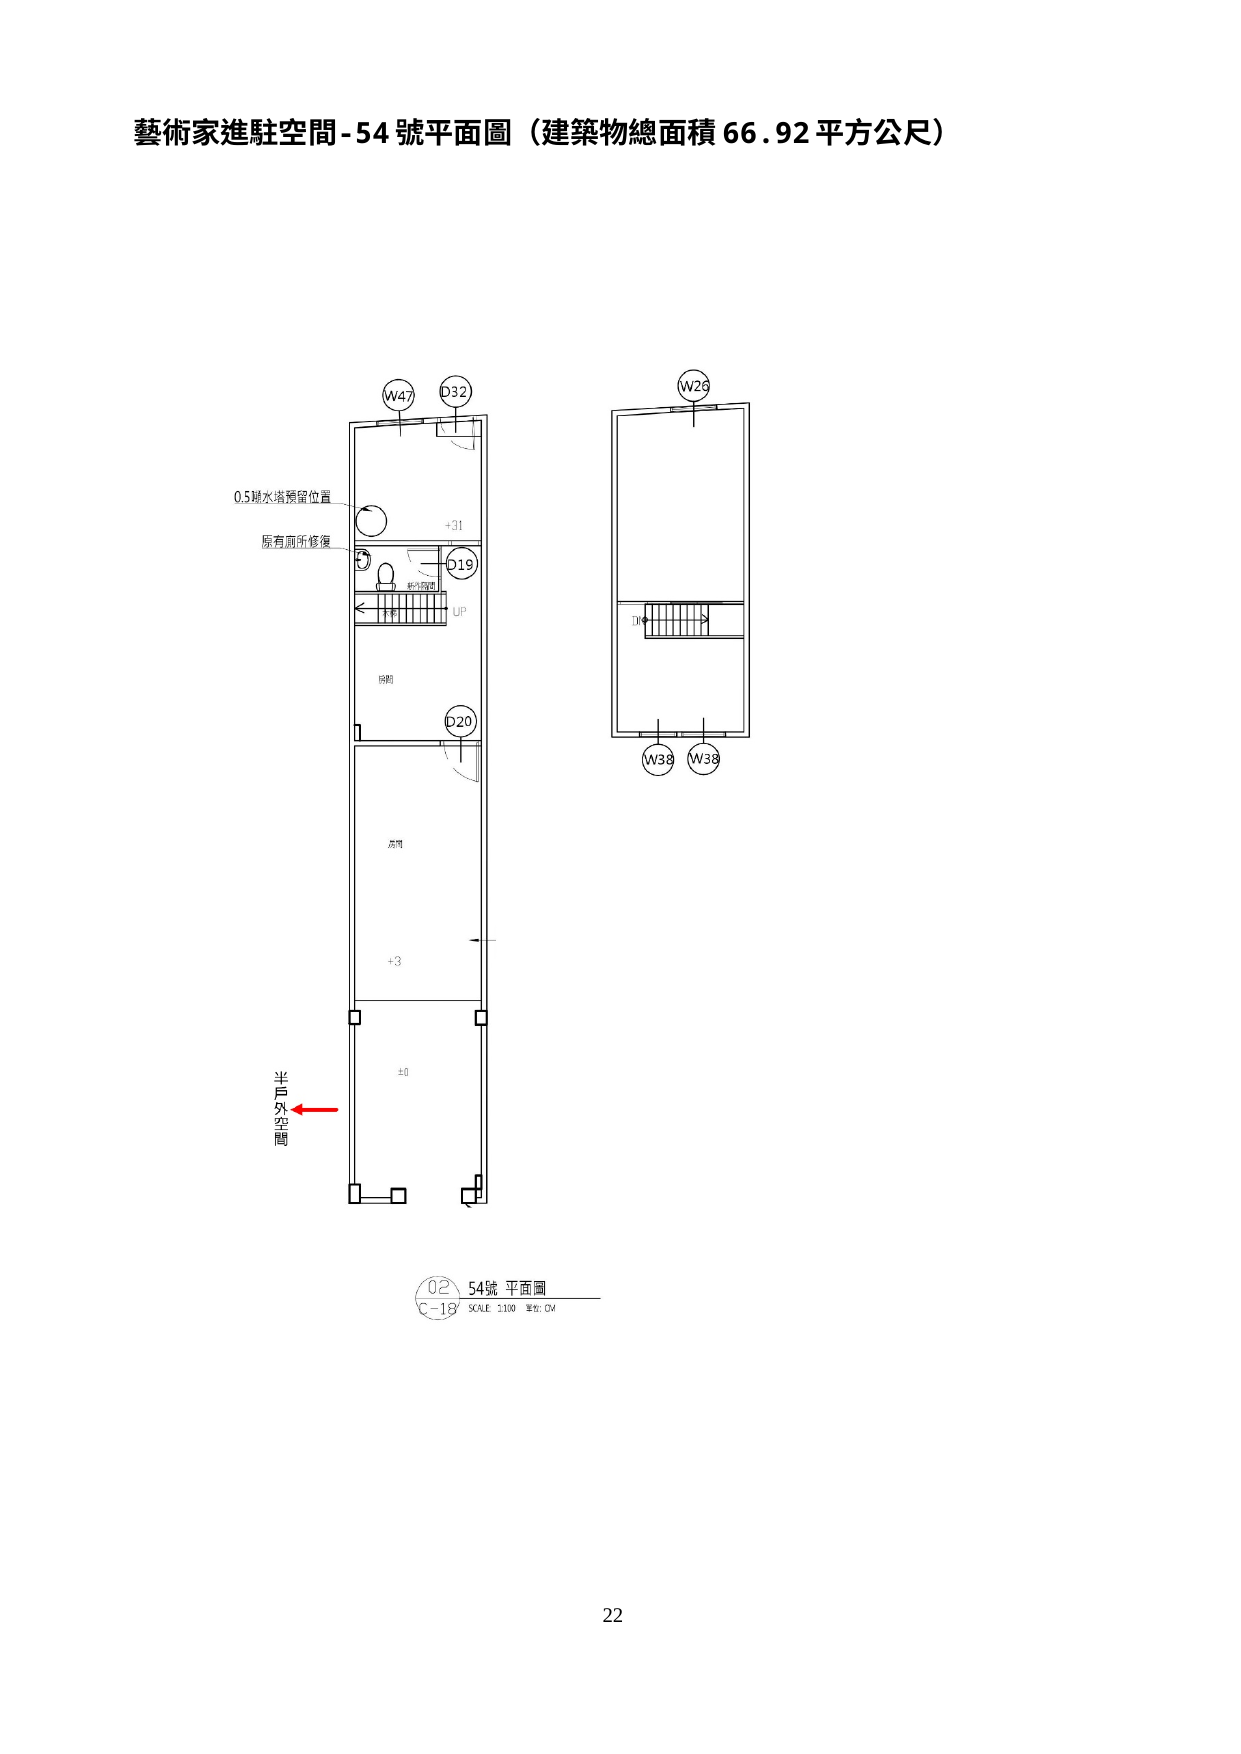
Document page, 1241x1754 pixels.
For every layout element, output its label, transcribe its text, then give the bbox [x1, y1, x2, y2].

picture [142, 197, 923, 1406]
text 藝術家進駐空間-54號平面圖（建築物總面積66.92平方公尺） [133, 89, 1092, 151]
